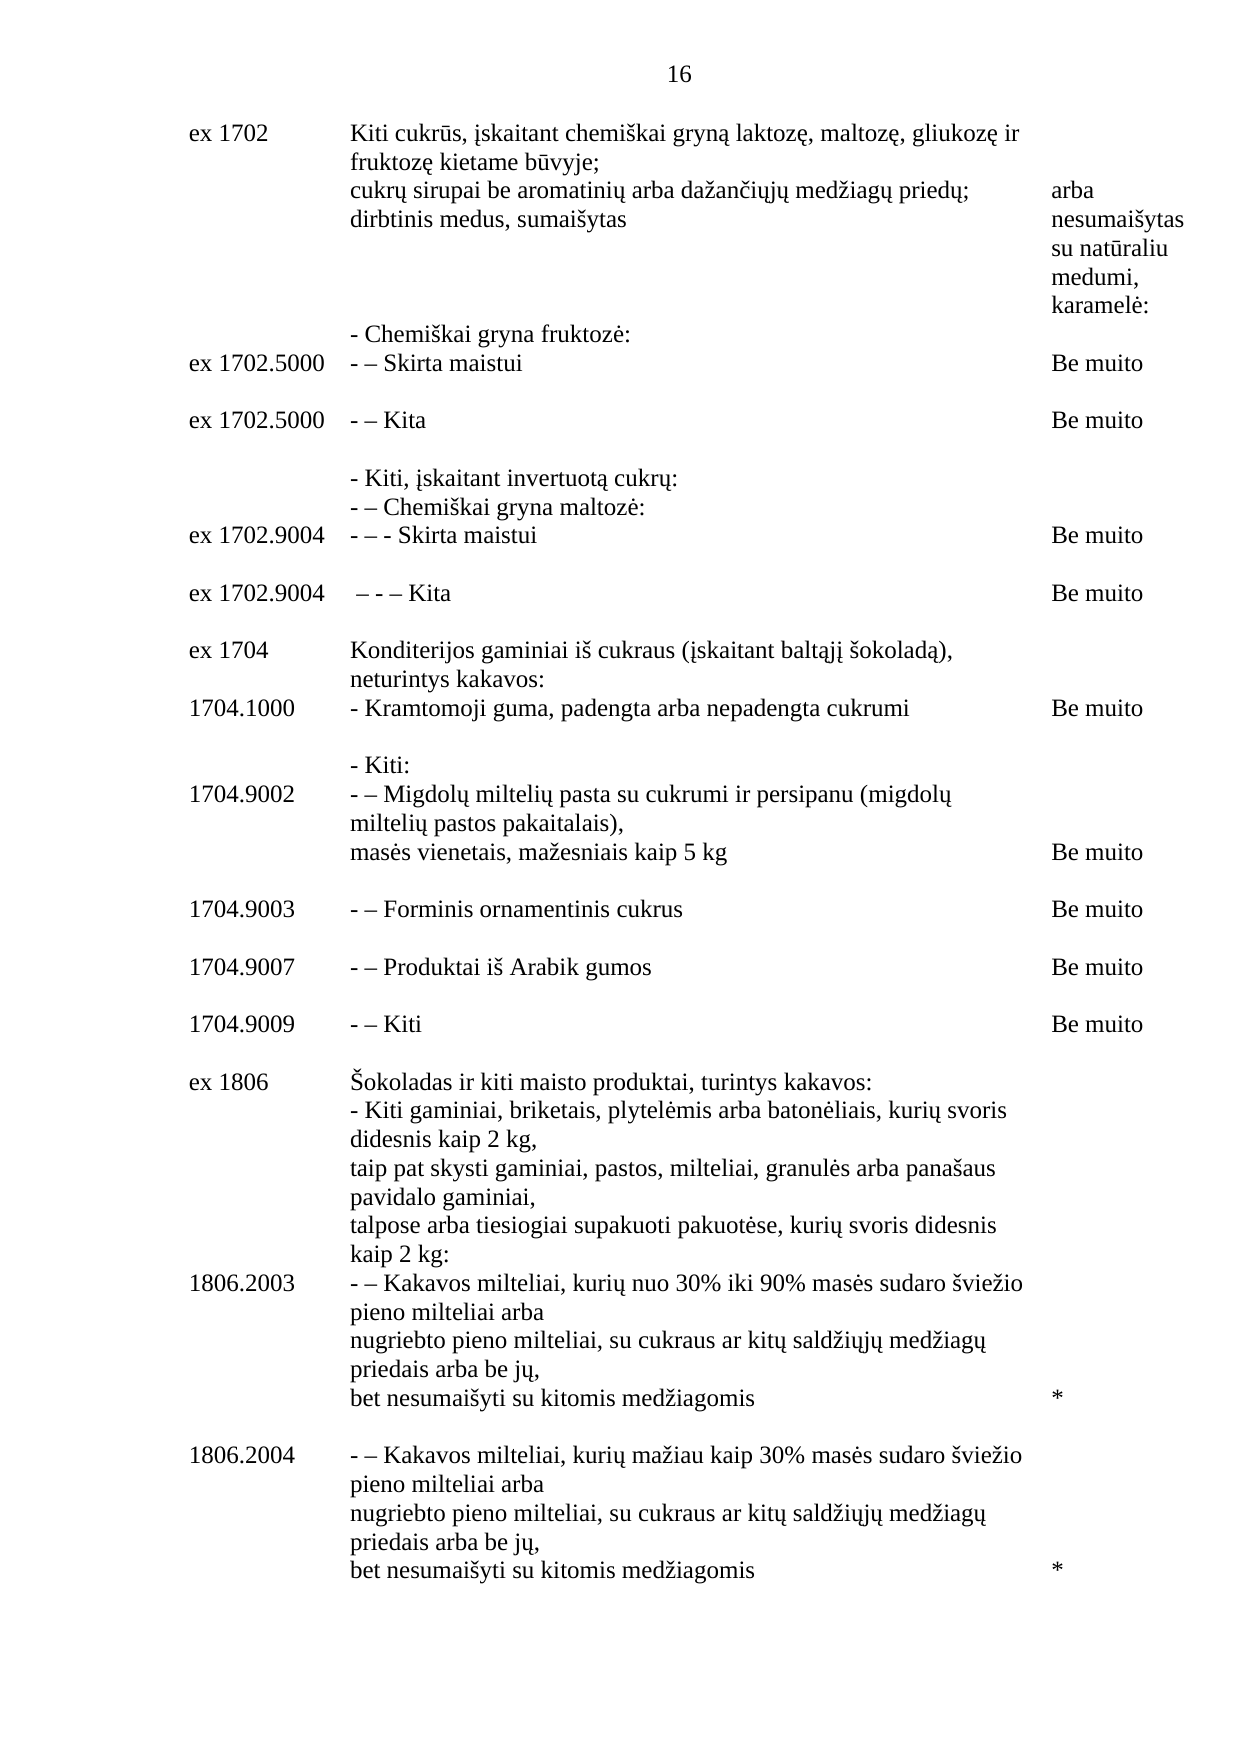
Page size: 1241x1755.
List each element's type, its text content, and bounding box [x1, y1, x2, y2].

table_cell [177, 837, 338, 866]
table_cell [1040, 722, 1204, 751]
table_cell [339, 1584, 1040, 1613]
table_cell bet nesumaišyti su kitomis medžiagomis [339, 1556, 1040, 1584]
table_cell * [1040, 1383, 1204, 1412]
table_cell [177, 1584, 338, 1613]
table_cell taip pat skysti gaminiai, pastos, milteliai, granulės arba panašaus pavidalo gaminiai, [339, 1153, 1040, 1211]
table_cell - – Kiti [339, 1009, 1040, 1038]
table_cell arba nesumaišytas su natūraliu medumi, karamelė: [1040, 176, 1204, 319]
table_cell * [1040, 1556, 1204, 1584]
table_cell [1040, 607, 1204, 636]
table_cell 1704.9002 [177, 779, 338, 837]
table_cell [1040, 1412, 1204, 1441]
table_cell [1040, 636, 1204, 693]
table_cell - – Chemiškai gryna maltozė: [339, 492, 1040, 521]
table_cell 1704.1000 [177, 693, 338, 722]
table_cell [1040, 866, 1204, 894]
table_cell [1040, 1038, 1204, 1067]
table_cell [177, 1153, 338, 1211]
table_cell ex 1702.9004 [177, 521, 338, 549]
table_cell Be muito [1040, 693, 1204, 722]
table_cell [177, 1326, 338, 1383]
table_cell 1704.9009 [177, 1009, 338, 1038]
table_cell [1040, 549, 1204, 578]
table_cell - – - Skirta maistui [339, 521, 1040, 549]
table_cell [1040, 1584, 1204, 1613]
table_cell [339, 1412, 1040, 1441]
table_cell - Kiti: [339, 751, 1040, 779]
table_cell [177, 1556, 338, 1584]
table_cell ex 1806 [177, 1067, 338, 1096]
table_cell [339, 722, 1040, 751]
table_cell 1806.2003 [177, 1268, 338, 1326]
table_cell [177, 1096, 338, 1153]
table_cell ex 1702.5000 [177, 406, 338, 434]
table_cell 1806.2004 [177, 1441, 338, 1498]
table_cell Be muito [1040, 894, 1204, 923]
table_cell [339, 1038, 1040, 1067]
table_cell Be muito [1040, 578, 1204, 607]
table_cell - – Kita [339, 406, 1040, 434]
table_cell [1040, 779, 1204, 837]
table_cell [1040, 118, 1204, 176]
table_cell - – Kakavos milteliai, kurių nuo 30% iki 90% masės sudaro šviežio pieno milteliai arba [339, 1268, 1040, 1326]
table_cell [1040, 1153, 1204, 1211]
table_cell [1040, 1067, 1204, 1096]
table_cell ex 1702.5000 [177, 348, 338, 377]
table_cell ex 1704 [177, 636, 338, 693]
table_cell – - – Kita [339, 578, 1040, 607]
table_cell [177, 866, 338, 894]
table_cell - Chemiškai gryna fruktozė: [339, 319, 1040, 348]
table_cell [1040, 981, 1204, 1009]
table_cell ex 1702 [177, 118, 338, 176]
table_cell [177, 923, 338, 952]
table_cell [177, 549, 338, 578]
table_cell [177, 607, 338, 636]
table_cell [1040, 492, 1204, 521]
table_cell cukrų sirupai be aromatinių arba dažančiųjų medžiagų priedų; dirbtinis medus, sumaišytas [339, 176, 1040, 319]
table_cell [177, 1038, 338, 1067]
table_cell [1040, 377, 1204, 406]
table_cell [1040, 923, 1204, 952]
table_cell nugriebto pieno milteliai, su cukraus ar kitų saldžiųjų medžiagų priedais arba be jų, [339, 1498, 1040, 1556]
table_cell [339, 866, 1040, 894]
table_cell [1040, 1096, 1204, 1153]
table_cell - – Kakavos milteliai, kurių mažiau kaip 30% masės sudaro šviežio pieno milteliai arba [339, 1441, 1040, 1498]
table_cell [1040, 1326, 1204, 1383]
table_cell Šokoladas ir kiti maisto produktai, turintys kakavos: [339, 1067, 1040, 1096]
table_cell [177, 434, 338, 463]
table_cell [177, 463, 338, 492]
table_cell [177, 1383, 338, 1412]
table_cell [339, 549, 1040, 578]
table_cell [177, 377, 338, 406]
table_cell [177, 492, 338, 521]
table_cell Be muito [1040, 521, 1204, 549]
table_cell Be muito [1040, 837, 1204, 866]
table_cell Konditerijos gaminiai iš cukraus (įskaitant baltąjį šokoladą), neturintys kakavos: [339, 636, 1040, 693]
table_cell [1040, 463, 1204, 492]
table_cell Kiti cukrūs, įskaitant chemiškai gryną laktozę, maltozę, gliukozę ir fruktozę kietame būvyje; [339, 118, 1040, 176]
table_cell [1040, 434, 1204, 463]
table_cell - Kramtomoji guma, padengta arba nepadengta cukrumi [339, 693, 1040, 722]
table_cell [339, 607, 1040, 636]
table_cell ex 1702.9004 [177, 578, 338, 607]
table_cell [339, 377, 1040, 406]
table_cell [339, 981, 1040, 1009]
table_cell Be muito [1040, 406, 1204, 434]
table_cell [177, 722, 338, 751]
table_cell [339, 923, 1040, 952]
table_cell [1040, 1211, 1204, 1268]
table_cell [1040, 1441, 1204, 1498]
table_cell [177, 319, 338, 348]
table_cell - – Skirta maistui [339, 348, 1040, 377]
table_cell [1040, 319, 1204, 348]
table_cell 1704.9007 [177, 952, 338, 981]
table_cell [1040, 751, 1204, 779]
table_cell Be muito [1040, 348, 1204, 377]
table_cell [1040, 1268, 1204, 1326]
table_cell [177, 176, 338, 319]
table_cell - – Migdolų miltelių pasta su cukrumi ir persipanu (migdolų miltelių pastos pakaitalais), [339, 779, 1040, 837]
table_cell [1040, 1498, 1204, 1556]
table_cell Be muito [1040, 1009, 1204, 1038]
table_cell - Kiti gaminiai, briketais, plytelėmis arba batonėliais, kurių svoris didesnis kaip 2 kg, [339, 1096, 1040, 1153]
table_cell bet nesumaišyti su kitomis medžiagomis [339, 1383, 1040, 1412]
table_cell [177, 1498, 338, 1556]
table_cell masės vienetais, mažesniais kaip 5 kg [339, 837, 1040, 866]
table_cell - – Forminis ornamentinis cukrus [339, 894, 1040, 923]
table_cell [339, 434, 1040, 463]
table_cell [177, 751, 338, 779]
table_cell [177, 1412, 338, 1441]
table_cell talpose arba tiesiogiai supakuoti pakuotėse, kurių svoris didesnis kaip 2 kg: [339, 1211, 1040, 1268]
table_cell Be muito [1040, 952, 1204, 981]
table_cell [177, 981, 338, 1009]
table_cell 1704.9003 [177, 894, 338, 923]
table_cell - – Produktai iš Arabik gumos [339, 952, 1040, 981]
table_cell - Kiti, įskaitant invertuotą cukrų: [339, 463, 1040, 492]
table_cell [177, 1211, 338, 1268]
table_cell nugriebto pieno milteliai, su cukraus ar kitų saldžiųjų medžiagų priedais arba be jų, [339, 1326, 1040, 1383]
